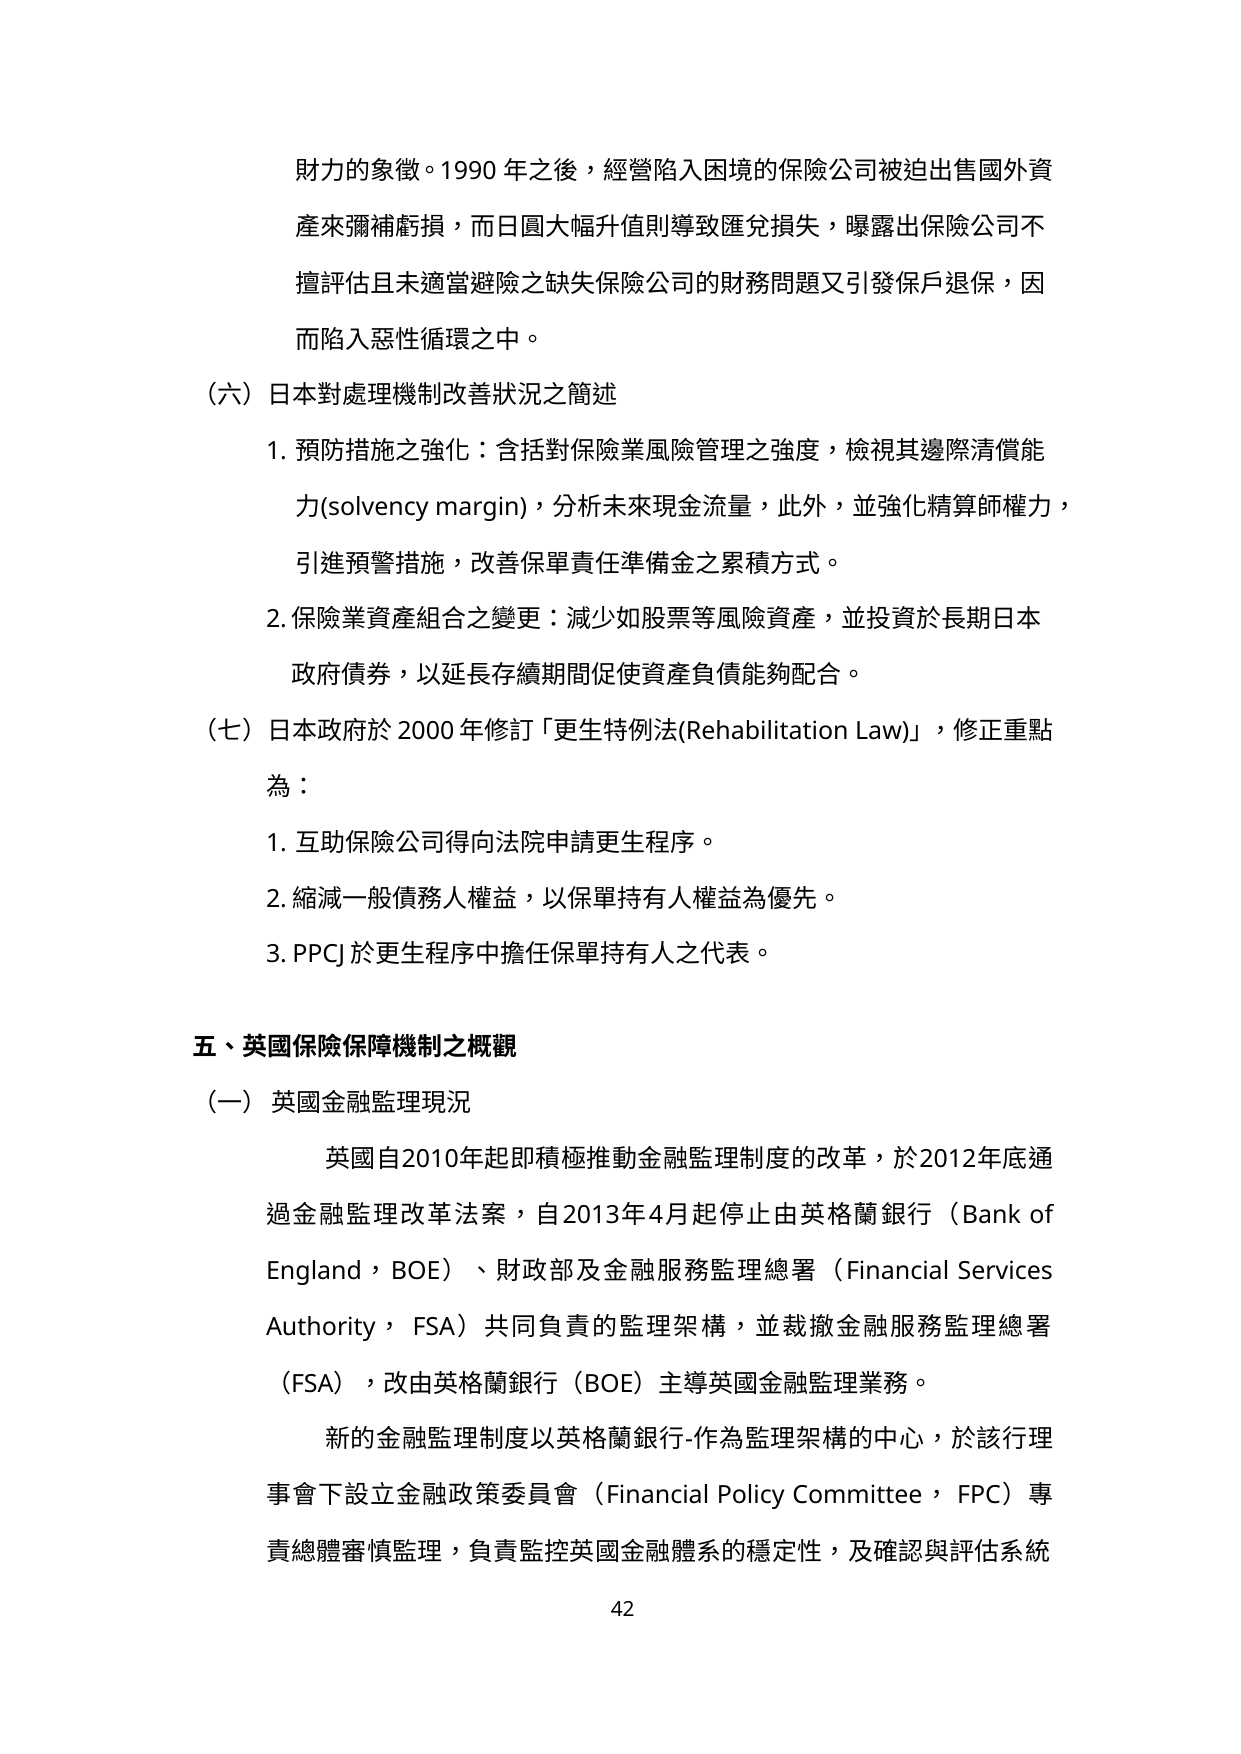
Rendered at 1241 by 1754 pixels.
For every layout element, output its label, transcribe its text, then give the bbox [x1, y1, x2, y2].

list 英國金融監理現況 [192, 1082, 1053, 1119]
list 互助保險公司得向法院申請更生程序。 [242, 822, 1053, 859]
text 五、英國保險保障機制之概觀 [192, 1026, 1053, 1064]
text （六）日本對處理機制改善狀況之簡述 [192, 374, 1053, 412]
list PPCJ於更生程序中擔任保單持有人之代表。 [242, 933, 1053, 971]
text 財力的象徵。1990 年之後，經營陷入困境的保險公司被迫出售國外資產來彌補虧損，而日圓大幅升值則導致匯兌損失，曝露出保險公司不擅評估且未適當避險之缺失保險公司的財務問題又引發保戶退保，因而陷入惡性循環之中。 [295, 150, 1053, 356]
text 英國自2010年起即積極推動金融監理制度的改革，於2012年底通過金融監理改革法案，自2013年4月起停止由英格蘭銀行（Bank of England，BOE）、財政部及金融服務監理總署（Financial Services Authority， FSA）共同負責的監理架構，並裁撤金融服務監理總署（FSA），改由英格蘭銀行（BOE）主導英國金融監理業務。 [266, 1137, 1053, 1400]
text （七）日本政府於2000年修訂「更生特例法(Rehabilitation Law)」，修正重點為： [192, 710, 1053, 804]
text 新的金融監理制度以英格蘭銀行-作為監理架構的中心，於該行理事會下設立金融政策委員會（Financial Policy Committee， FPC）專責總體審慎監理，負責監控英國金融體系的穩定性，及確認與評估系統 [266, 1418, 1053, 1568]
list 保險業資產組合之變更：減少如股票等風險資產，並投資於長期日本政府債券，以延長存續期間促使資產負債能夠配合。 [266, 598, 1053, 692]
list 預防措施之強化：含括對保險業風險管理之強度，檢視其邊際清償能力(solvency margin)，分析未來現金流量，此外，並強化精算師權力，引進預警措施，改善保單責任準備金之累積方式。 [266, 430, 1053, 580]
list 縮減一般債務人權益，以保單持有人權益為優先。 [242, 877, 1053, 915]
